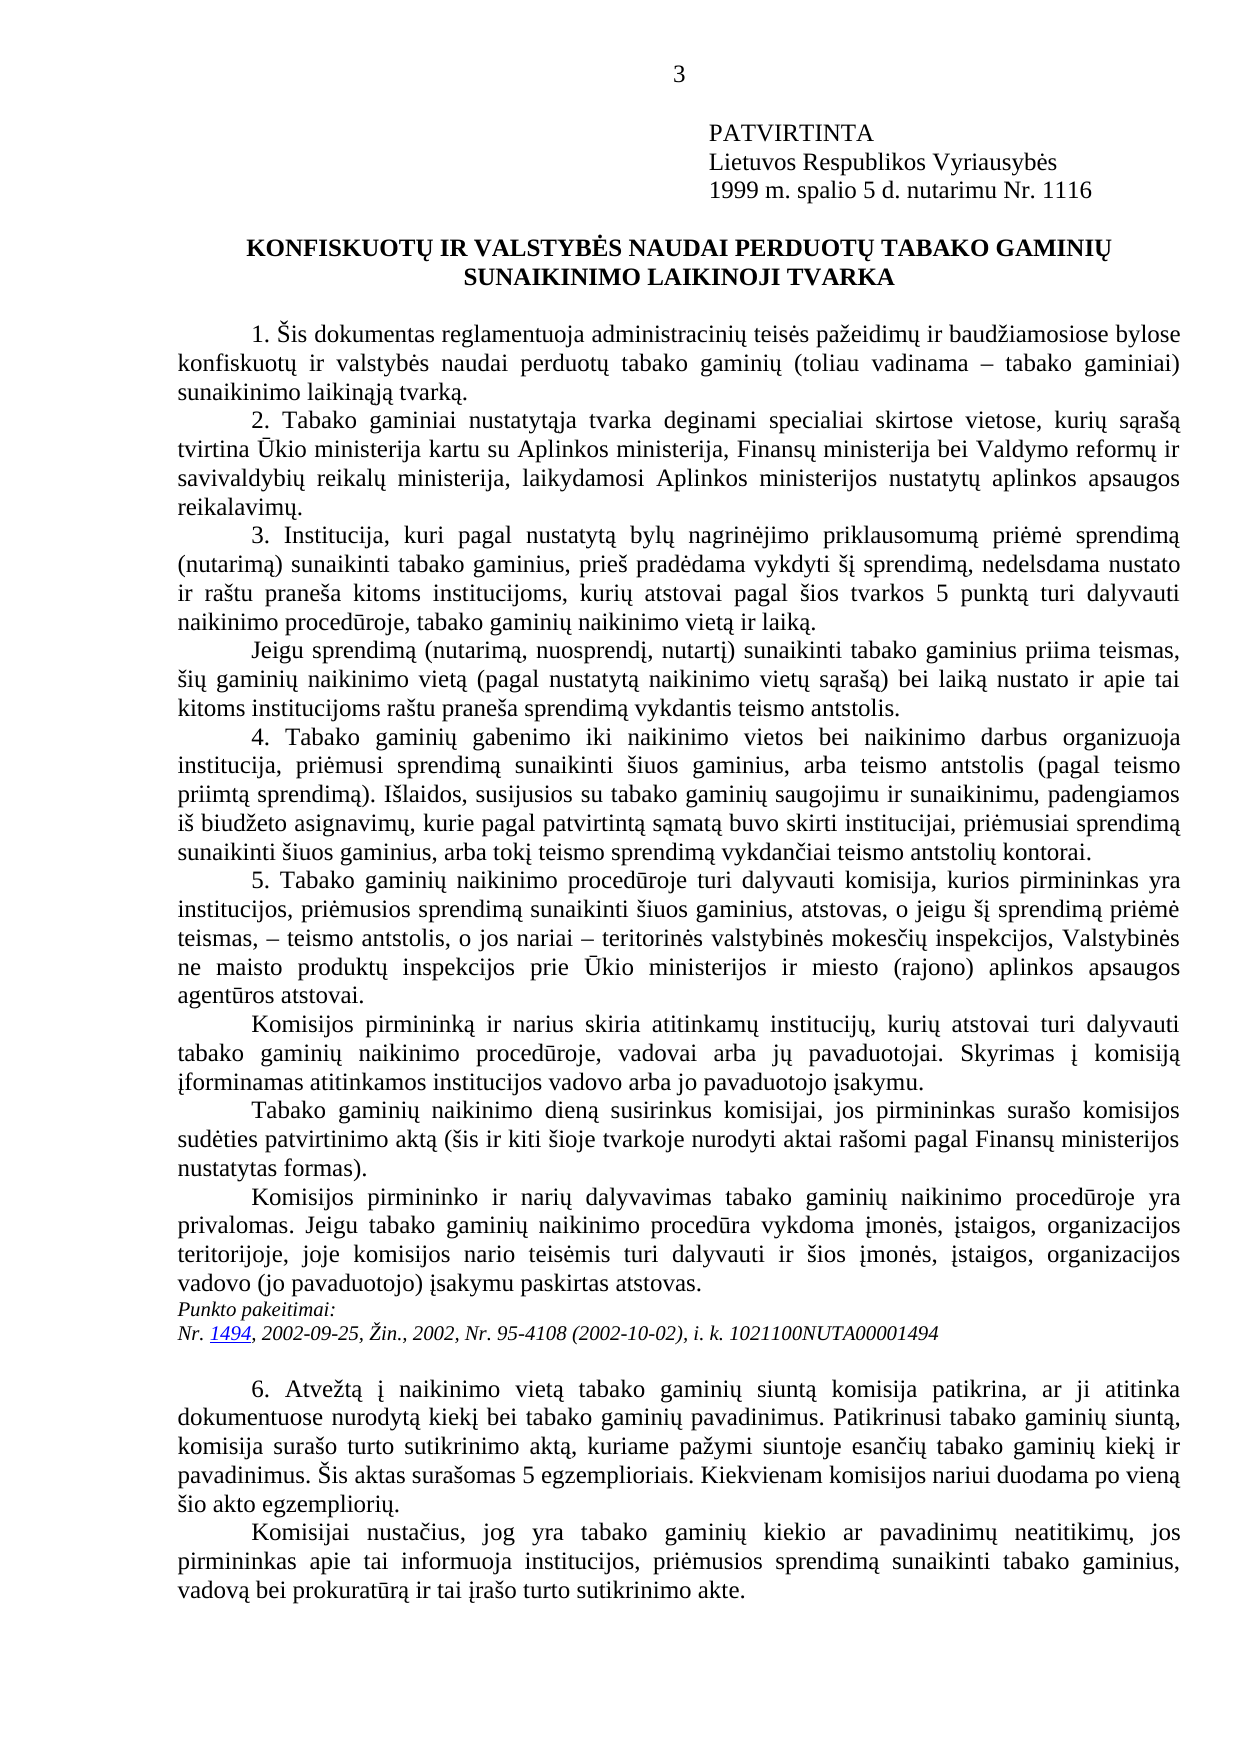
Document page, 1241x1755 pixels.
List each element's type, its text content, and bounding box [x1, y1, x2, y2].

text 3. Institucija, kuri pagal nustatytą bylų nagrinėjimo priklausomumą priėmė sprendimą (nutarimą) sunaikinti tabako gaminius, prieš pradėdama vykdyti šį sprendimą, nedelsdama nustato ir raštu praneša kitoms institucijoms, kurių atstovai pagal šios tvarkos 5 punktą turi dalyvauti naikinimo procedūroje, tabako gaminių naikinimo vietą ir laiką. [177, 521, 1181, 636]
text 1999 m. spalio 5 d. nutarimu Nr. 1116 [177, 176, 1181, 204]
text Punkto pakeitimai: [177, 1297, 1181, 1321]
text 4. Tabako gaminių gabenimo iki naikinimo vietos bei naikinimo darbus organizuoja institucija, priėmusi sprendimą sunaikinti šiuos gaminius, arba teismo antstolis (pagal teismo priimtą sprendimą). Išlaidos, susijusios su tabako gaminių saugojimu ir sunaikinimu, padengiamos iš biudžeto asignavimų, kurie pagal patvirtintą sąmatą buvo skirti institucijai, priėmusiai sprendimą sunaikinti šiuos gaminius, arba tokį teismo sprendimą vykdančiai teismo antstolių kontorai. [177, 722, 1181, 866]
text Komisijos pirmininką ir narius skiria atitinkamų institucijų, kurių atstovai turi dalyvauti tabako gaminių naikinimo procedūroje, vadovai arba jų pavaduotojai. Skyrimas į komisiją įforminamas atitinkamos institucijos vadovo arba jo pavaduotojo įsakymu. [177, 1009, 1181, 1096]
text Jeigu sprendimą (nutarimą, nuosprendį, nutartį) sunaikinti tabako gaminius priima teismas, šių gaminių naikinimo vietą (pagal nustatytą naikinimo vietų sąrašą) bei laiką nustato ir apie tai kitoms institucijoms raštu praneša sprendimą vykdantis teismo antstolis. [177, 636, 1181, 722]
text Komisijai nustačius, jog yra tabako gaminių kiekio ar pavadinimų neatitikimų, jos pirmininkas apie tai informuoja institucijos, priėmusios sprendimą sunaikinti tabako gaminius, vadovą bei prokuratūrą ir tai įrašo turto sutikrinimo akte. [177, 1517, 1181, 1604]
text Nr. 1494, 2002-09-25, Žin., 2002, Nr. 95-4108 (2002-10-02), i. k. 1021100NUTA00001494 [177, 1321, 1181, 1345]
text KONFISKUOTŲ IR VALSTYBĖS NAUDAI PERDUOTŲ TABAKO GAMINIŲ SUNAIKINIMO LAIKINOJI TVARKA [177, 233, 1181, 291]
text Lietuvos Respublikos Vyriausybės [177, 147, 1181, 176]
text Tabako gaminių naikinimo dieną susirinkus komisijai, jos pirmininkas surašo komisijos sudėties patvirtinimo aktą (šis ir kiti šioje tvarkoje nurodyti aktai rašomi pagal Finansų ministerijos nustatytas formas). [177, 1096, 1181, 1182]
text 5. Tabako gaminių naikinimo procedūroje turi dalyvauti komisija, kurios pirmininkas yra institucijos, priėmusios sprendimą sunaikinti šiuos gaminius, atstovas, o jeigu šį sprendimą priėmė teismas, – teismo antstolis, o jos nariai – teritorinės valstybinės mokesčių inspekcijos, Valstybinės ne maisto produktų inspekcijos prie Ūkio ministerijos ir miesto (rajono) aplinkos apsaugos agentūros atstovai. [177, 866, 1181, 1009]
text 1. Šis dokumentas reglamentuoja administracinių teisės pažeidimų ir baudžiamosiose bylose konfiskuotų ir valstybės naudai perduotų tabako gaminių (toliau vadinama – tabako gaminiai) sunaikinimo laikinąją tvarką. [177, 319, 1181, 406]
text 6. Atvežtą į naikinimo vietą tabako gaminių siuntą komisija patikrina, ar ji atitinka dokumentuose nurodytą kiekį bei tabako gaminių pavadinimus. Patikrinusi tabako gaminių siuntą, komisija surašo turto sutikrinimo aktą, kuriame pažymi siuntoje esančių tabako gaminių kiekį ir pavadinimus. Šis aktas surašomas 5 egzemplioriais. Kiekvienam komisijos nariui duodama po vieną šio akto egzempliorių. [177, 1374, 1181, 1517]
text 2. Tabako gaminiai nustatytąja tvarka deginami specialiai skirtose vietose, kurių sąrašą tvirtina Ūkio ministerija kartu su Aplinkos ministerija, Finansų ministerija bei Valdymo reformų ir savivaldybių reikalų ministerija, laikydamosi Aplinkos ministerijos nustatytų aplinkos apsaugos reikalavimų. [177, 406, 1181, 521]
text Komisijos pirmininko ir narių dalyvavimas tabako gaminių naikinimo procedūroje yra privalomas. Jeigu tabako gaminių naikinimo procedūra vykdoma įmonės, įstaigos, organizacijos teritorijoje, joje komisijos nario teisėmis turi dalyvauti ir šios įmonės, įstaigos, organizacijos vadovo (jo pavaduotojo) įsakymu paskirtas atstovas. [177, 1182, 1181, 1297]
text Patvirtinta [709, 118, 1181, 147]
